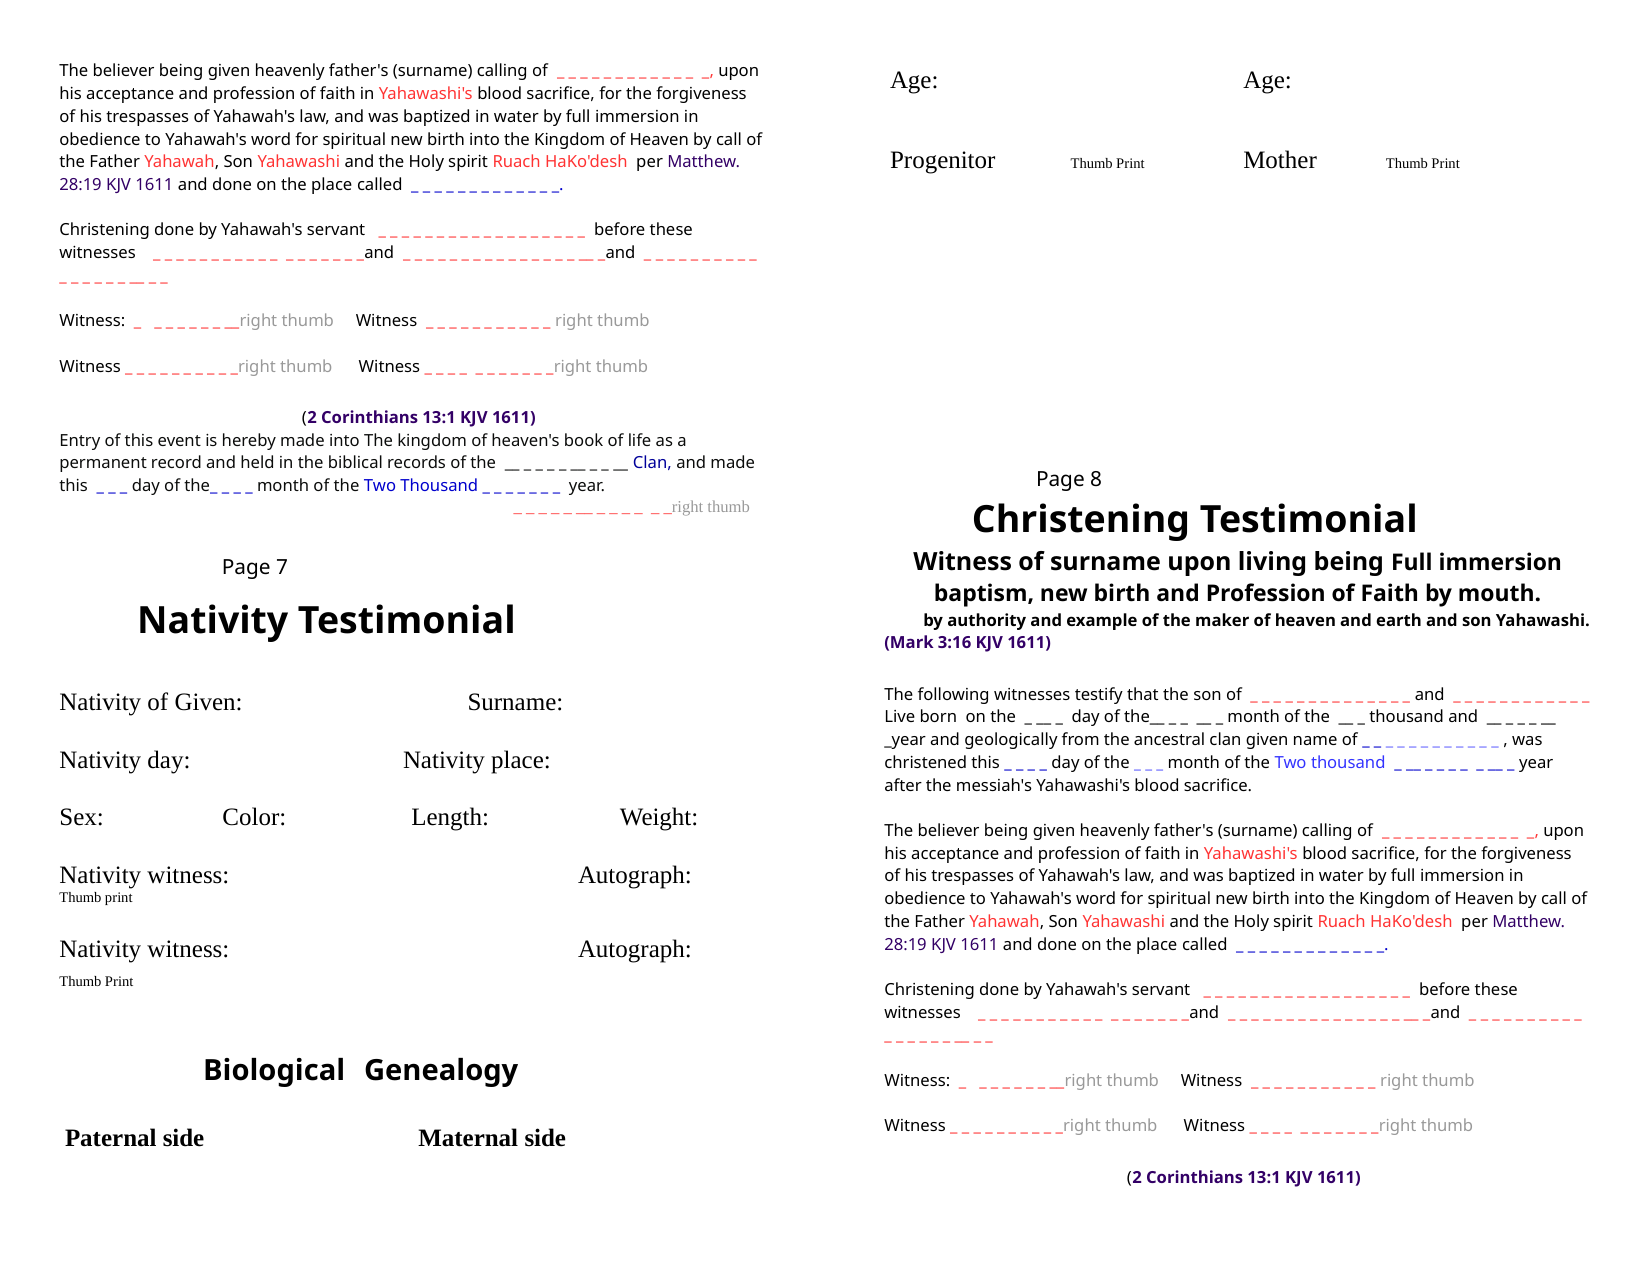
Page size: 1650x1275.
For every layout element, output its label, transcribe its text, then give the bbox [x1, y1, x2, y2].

text (2 Corinthians 13:1 KJV 1611) [884, 1165, 1591, 1188]
text Nativity of Given: Surname: [59, 687, 766, 716]
text The following witnesses testify that the son of _ _ _ _ _ _ _ _ _ _ _ _ _ _ and _ _ _ _ _ _ _ _ _ _ _ _ Live born on the _ __ _ day of the__ _ _ __ _ month of the __ _ thousand and __ _ _ _ __ _year and geologically from the ancestral clan given name of _ _ _ _ _ _ _ _ _ _ _ _ , was christened this _ _ _ _ day of the _ _ _ month of the Two thousand _ __ _ _ _ _ _ __ _ year after the messiah's Yahawashi's blood sacrifice. [884, 682, 1591, 796]
table_header Maternal side [413, 1118, 766, 1158]
text Page 8 [884, 464, 1591, 492]
text Nativity Testimonial [59, 593, 766, 644]
text Witness: _ _ _ _ _ _ _ __right thumb Witness _ _ _ _ _ _ _ _ _ _ _ right thumb [884, 1068, 1591, 1091]
text Sex: Color: Length: Weight: [59, 802, 766, 831]
text Nativity witness: Autograph: Thumb Print [59, 934, 766, 992]
text Witness _ _ _ _ _ _ _ _ _ _right thumb Witness _ _ _ _ _ _ _ _ _ _ _right thumb [59, 354, 766, 377]
table_cell Progenitor Thumb Print [884, 140, 1237, 180]
text Witness: _ _ _ _ _ _ _ __right thumb Witness _ _ _ _ _ _ _ _ _ _ _ right thumb [59, 309, 766, 332]
table_cell [413, 1158, 766, 1198]
table_cell Mother Thumb Print [1238, 140, 1591, 180]
table_cell [59, 1158, 412, 1198]
text Witness _ _ _ _ _ _ _ _ _ _right thumb Witness _ _ _ _ _ _ _ _ _ _ _right thumb [884, 1114, 1591, 1136]
table_header Paternal side [59, 1118, 412, 1158]
text Christening done by Yahawah's servant _ _ _ _ _ _ _ _ _ _ _ _ _ _ _ _ _ _ before these witnesses _ _ _ _ _ _ _ _ _ _ _ _ _ _ _ _ _ _and _ _ _ _ _ _ _ _ _ _ _ _ _ _ _ __ _and _ _ _ _ _ _ _ _ _ _ _ _ _ _ _ _ __ _ _ [884, 977, 1591, 1046]
text Page 7 [59, 552, 766, 581]
text _ _ _ _ _ __ _ _ _ _ _ _right thumb [59, 497, 766, 516]
text by authority and example of the maker of heaven and earth and son Yahawashi. (Mark 3:16 KJV 1611) [884, 608, 1591, 654]
table_cell Age: [884, 59, 1237, 99]
table_cell Age: [1238, 59, 1591, 99]
text (2 Corinthians 13:1 KJV 1611) [59, 406, 766, 428]
table_cell [884, 99, 1237, 139]
text Nativity day: Nativity place: [59, 745, 766, 774]
text Christening Testimonial [884, 492, 1591, 543]
table_cell [1238, 99, 1591, 139]
text Nativity witness: Autograph: Thumb print [59, 860, 766, 905]
text Entry of this event is hereby made into The kingdom of heaven's book of life as a permanent record and held in the biblical records of the __ _ _ _ _ __ _ _ __ Clan, and made this _ _ _ day of the_ _ _ _ month of the Two Thousand _ _ _ _ _ _ _ year. [59, 428, 766, 497]
text Witness of surname upon living being Full immersion baptism, new birth and Profession of Faith by mouth. [884, 543, 1591, 608]
text The believer being given heavenly father's (surname) calling of _ _ _ _ _ _ _ _ _ _ _ _ _, upon his acceptance and profession of faith in Yahawashi's blood sacrifice, for the forgiveness of his trespasses of Yahawah's law, and was baptized in water by full immersion in obedience to Yahawah's word for spiritual new birth into the Kingdom of Heaven by call of the Father Yahawah, Son Yahawashi and the Holy spirit Ruach HaKo'desh per Matthew. 28:19 KJV 1611 and done on the place called _ _ _ _ _ _ _ _ _ _ _ _ _. [59, 59, 766, 195]
text Biological Genealogy [59, 1049, 766, 1089]
text Christening done by Yahawah's servant _ _ _ _ _ _ _ _ _ _ _ _ _ _ _ _ _ _ before these witnesses _ _ _ _ _ _ _ _ _ _ _ _ _ _ _ _ _ _and _ _ _ _ _ _ _ _ _ _ _ _ _ _ _ __ _and _ _ _ _ _ _ _ _ _ _ _ _ _ _ _ _ __ _ _ [59, 218, 766, 286]
text The believer being given heavenly father's (surname) calling of _ _ _ _ _ _ _ _ _ _ _ _ _, upon his acceptance and profession of faith in Yahawashi's blood sacrifice, for the forgiveness of his trespasses of Yahawah's law, and was baptized in water by full immersion in obedience to Yahawah's word for spiritual new birth into the Kingdom of Heaven by call of the Father Yahawah, Son Yahawashi and the Holy spirit Ruach HaKo'desh per Matthew. 28:19 KJV 1611 and done on the place called _ _ _ _ _ _ _ _ _ _ _ _ _. [884, 818, 1591, 955]
